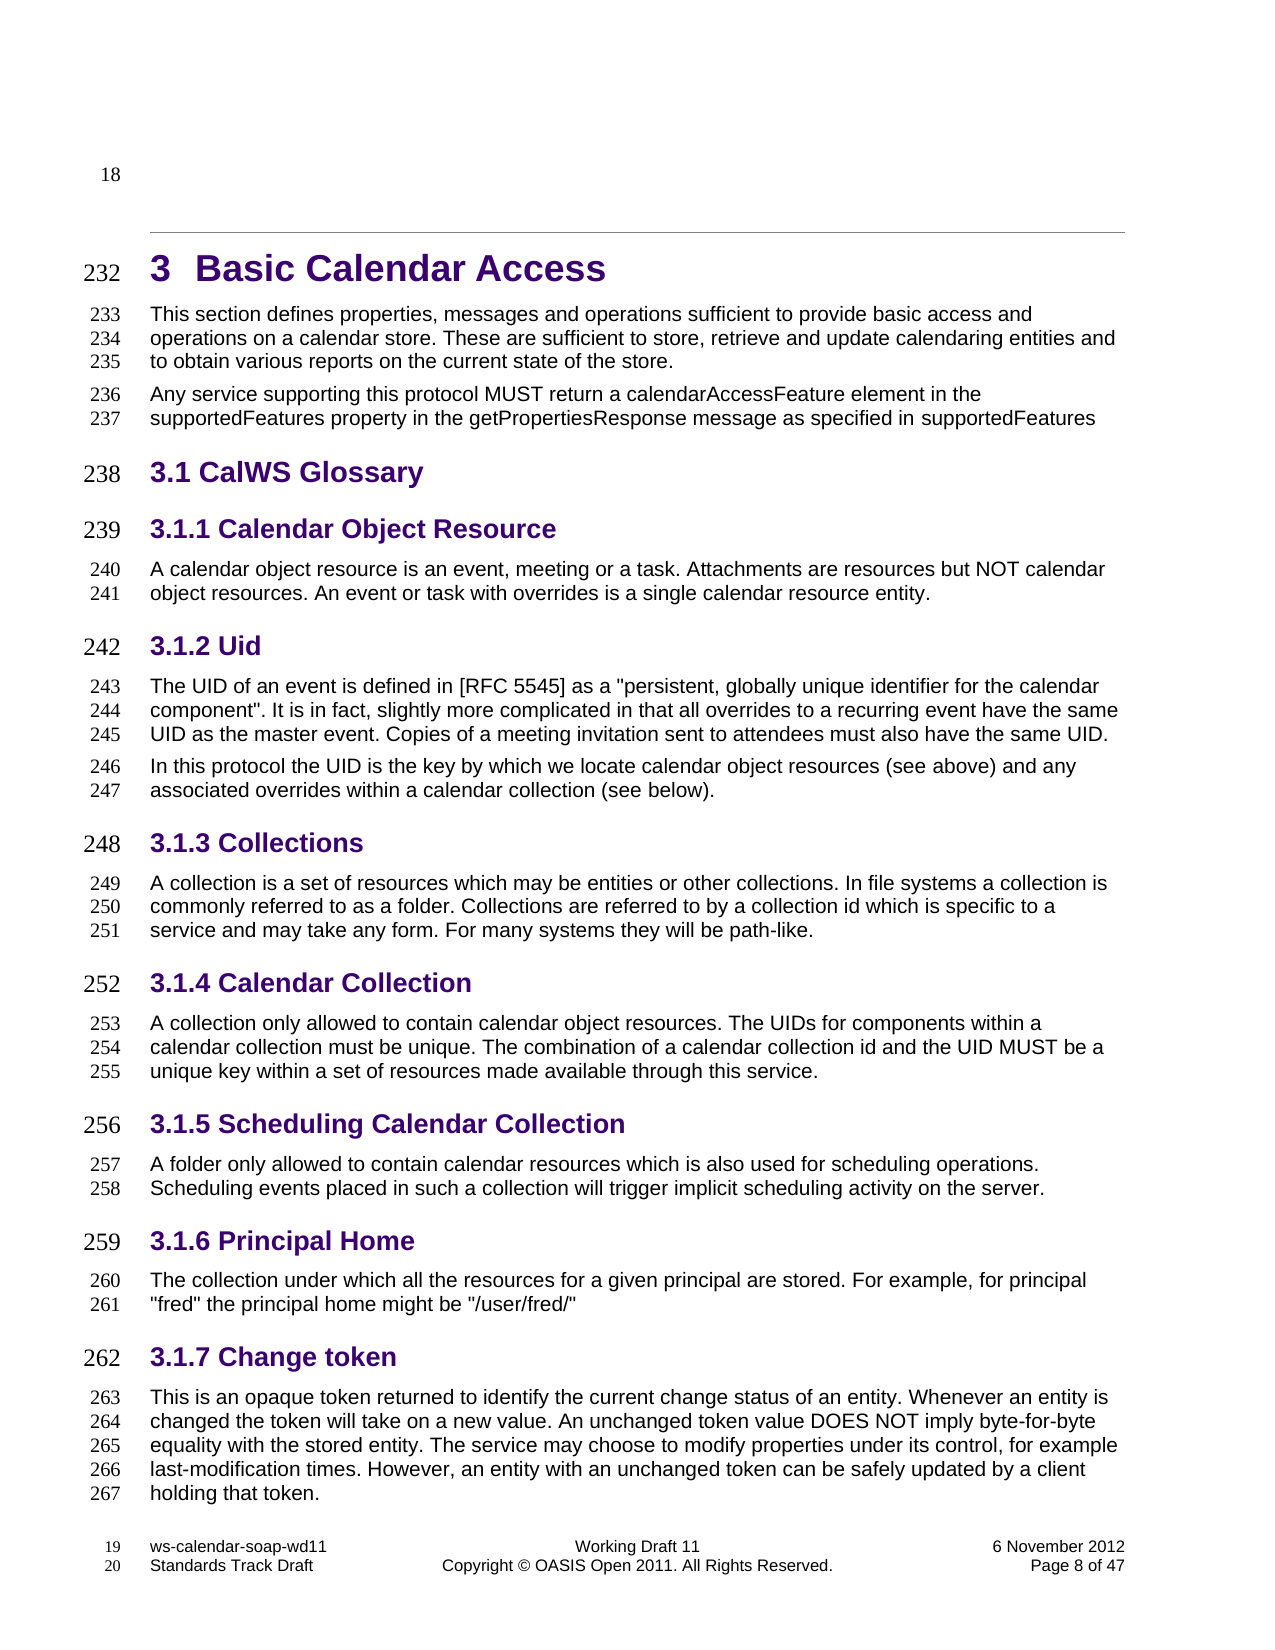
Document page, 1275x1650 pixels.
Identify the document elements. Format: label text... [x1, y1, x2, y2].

text A folder only allowed to contain calendar resources which is also used for scheduling operations. Scheduling events placed in such a collection will trigger implicit scheduling activity on the server. [150, 1152, 1125, 1199]
text In this protocol the UID is the key by which we locate calendar object resources (see above) and any associated overrides within a calendar collection (see below). [150, 754, 1125, 802]
subtitle Basic Calendar Access [150, 233, 1125, 289]
subtitle Scheduling Calendar Collection [150, 1108, 1125, 1139]
subtitle Calendar Object Resource [150, 513, 1125, 544]
text The collection under which all the resources for a given principal are stored. For example, for principal "fred" the principal home might be "/user/fred/" [150, 1268, 1125, 1316]
subtitle Uid [150, 630, 1125, 661]
subtitle Change token [150, 1341, 1125, 1372]
text The UID of an event is defined in [RFC 5545] as a "persistent, globally unique identifier for the calendar component". It is in fact, slightly more complicated in that all overrides to a recurring event have the same UID as the master event. Copies of a meeting invitation sent to attendees must also have the same UID. [150, 673, 1125, 745]
subtitle Principal Home [150, 1224, 1125, 1256]
text Any service supporting this protocol MUST return a calendarAccessFeature element in the supportedFeatures property in the getPropertiesResponse message as specified in supportedFeatures [150, 382, 1125, 429]
text A collection only allowed to contain calendar object resources. The UIDs for components within a calendar collection must be unique. The combination of a calendar collection id and the UID MUST be a unique key within a set of resources made available through this service. [150, 1011, 1125, 1083]
text A calendar object resource is an event, meeting or a task. Attachments are resources but NOT calendar object resources. An event or task with overrides is a single calendar resource entity. [150, 557, 1125, 605]
subtitle Collections [150, 827, 1125, 858]
text This is an opaque token returned to identify the current change status of an entity. Whenever an entity is changed the token will take on a new value. An unchanged token value DOES NOT imply byte-for-byte equality with the stored entity. The service may choose to modify properties under its control, for example last-modification times. However, an entity with an unchanged token can be safely updated by a client holding that token. [150, 1385, 1125, 1505]
text A collection is a set of resources which may be entities or other collections. In file systems a collection is commonly referred to as a folder. Collections are referred to by a collection id which is specific to a service and may take any form. For many systems they will be path-like. [150, 870, 1125, 942]
text This section defines properties, messages and operations sufficient to provide basic access and operations on a calendar store. These are sufficient to store, retrieve and update calendaring entities and to obtain various reports on the current state of the store. [150, 301, 1125, 373]
subtitle CalWS Glossary [150, 454, 1125, 488]
subtitle Calendar Collection [150, 967, 1125, 998]
